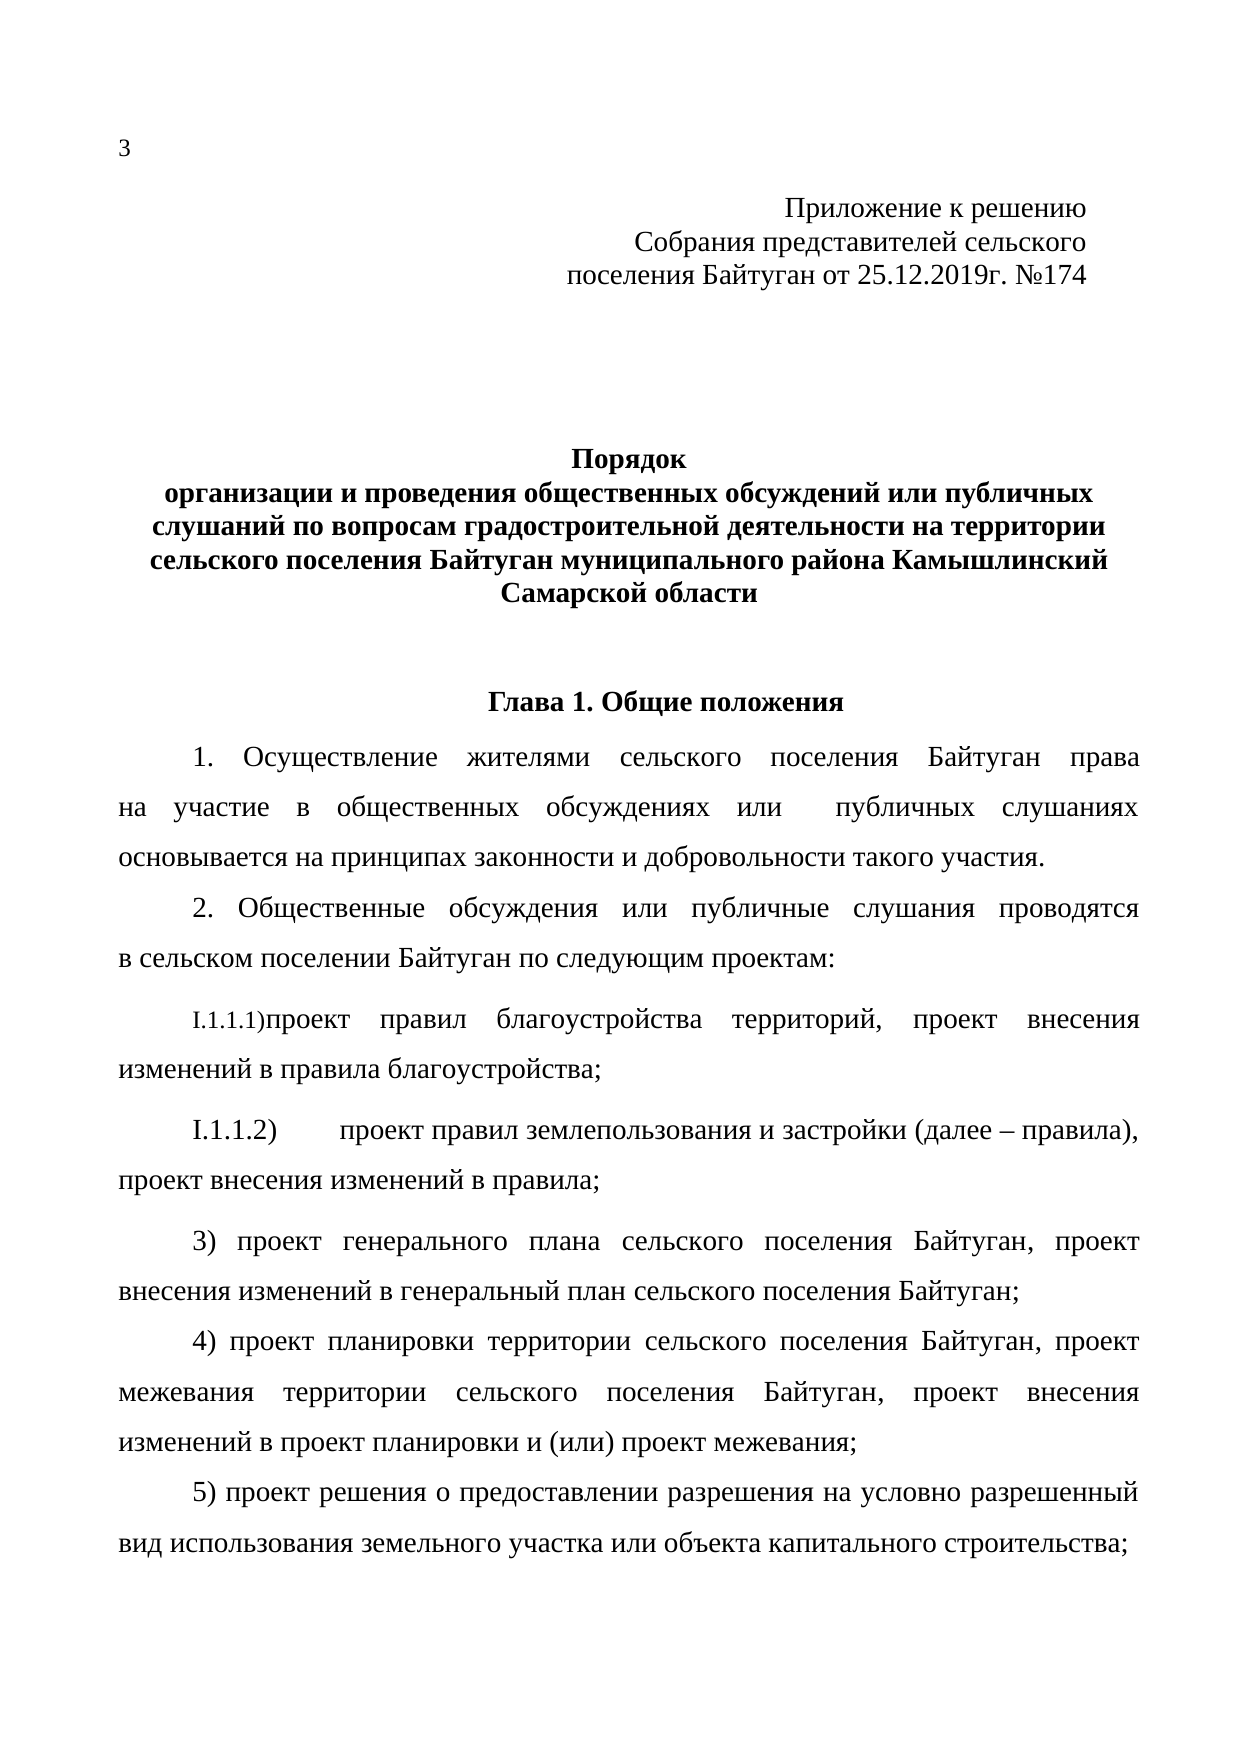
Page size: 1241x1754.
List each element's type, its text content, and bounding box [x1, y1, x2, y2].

subtitle организации и проведения общественных обсуждений или публичных слушаний по вопросам градостроительной деятельности на территории сельского поселения Байтуган муниципального района Камышлинский Самарской области [118, 475, 1140, 609]
subtitle 4) проект планировки территории сельского поселения Байтуган, проект межевания территории сельского поселения Байтуган, проект внесения изменений в проект планировки и (или) проект межевания; [118, 1323, 1140, 1458]
subtitle 1. Осуществление жителями сельского поселения Байтуган права на участие в общественных обсуждениях или публичных слушаниях основывается на принципах законности и добровольности такого участия. [118, 739, 1140, 873]
subtitle 5) проект решения о предоставлении разрешения на условно разрешенный вид использования земельного участка или объекта капитального строительства; [118, 1474, 1140, 1558]
subtitle Порядок [118, 441, 1140, 475]
list проект правил землепользования и застройки (далее – правила), проект внесения изменений в правила; [118, 1112, 1140, 1196]
subtitle 2. Общественные обсуждения или публичные слушания проводятся в сельском поселении Байтуган по следующим проектам: [118, 890, 1140, 973]
subtitle 3) проект генерального плана сельского поселения Байтуган, проект внесения изменений в генеральный план сельского поселения Байтуган; [118, 1223, 1140, 1307]
table_header Приложение к решению Собрания представителей сельского поселения Байтуган от 25.12.2019г. №174 [532, 190, 1098, 366]
list проект правил благоустройства территорий, проект внесения изменений в правила благоустройства; [118, 1001, 1140, 1084]
subtitle Глава 1. Общие положения [118, 684, 1140, 718]
